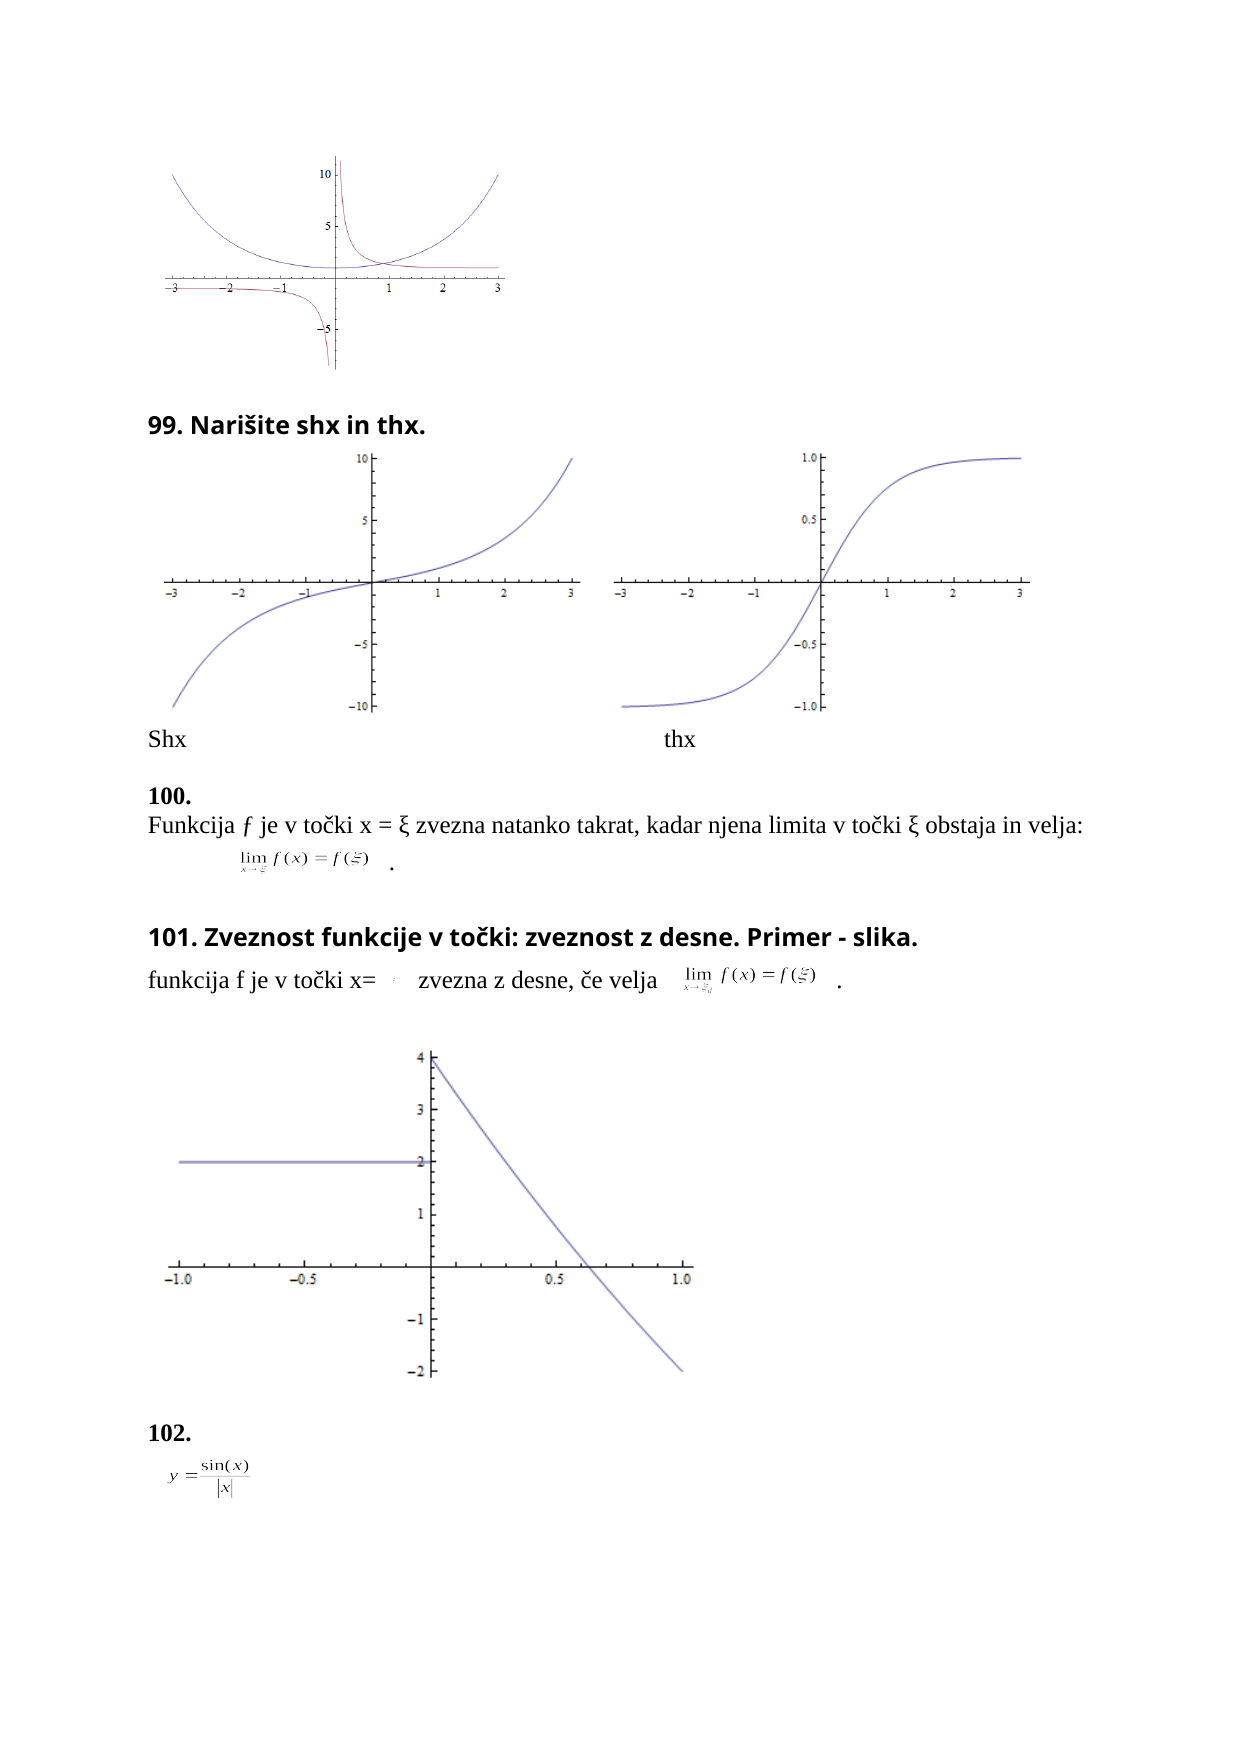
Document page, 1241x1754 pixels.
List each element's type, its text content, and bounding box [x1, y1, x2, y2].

text Funkcija ƒ je v točki x = ξ zvezna natanko takrat, kadar njena limita v točki ξ obstaja in velja: . [148, 810, 1093, 885]
text 99. Narišite shx in thx. [148, 407, 1093, 441]
text Shx thx [148, 724, 1093, 752]
picture [164, 156, 505, 370]
picture [613, 450, 1030, 715]
text 100. [148, 781, 1093, 810]
picture [164, 451, 581, 715]
text 102. [148, 1418, 1093, 1447]
picture [164, 1048, 694, 1381]
text funkcija f je v točki x= zvezna z desne, če velja . [148, 953, 1093, 1005]
text 101. Zveznost funkcije v točki: zveznost z desne. Primer - slika. [148, 919, 1093, 953]
